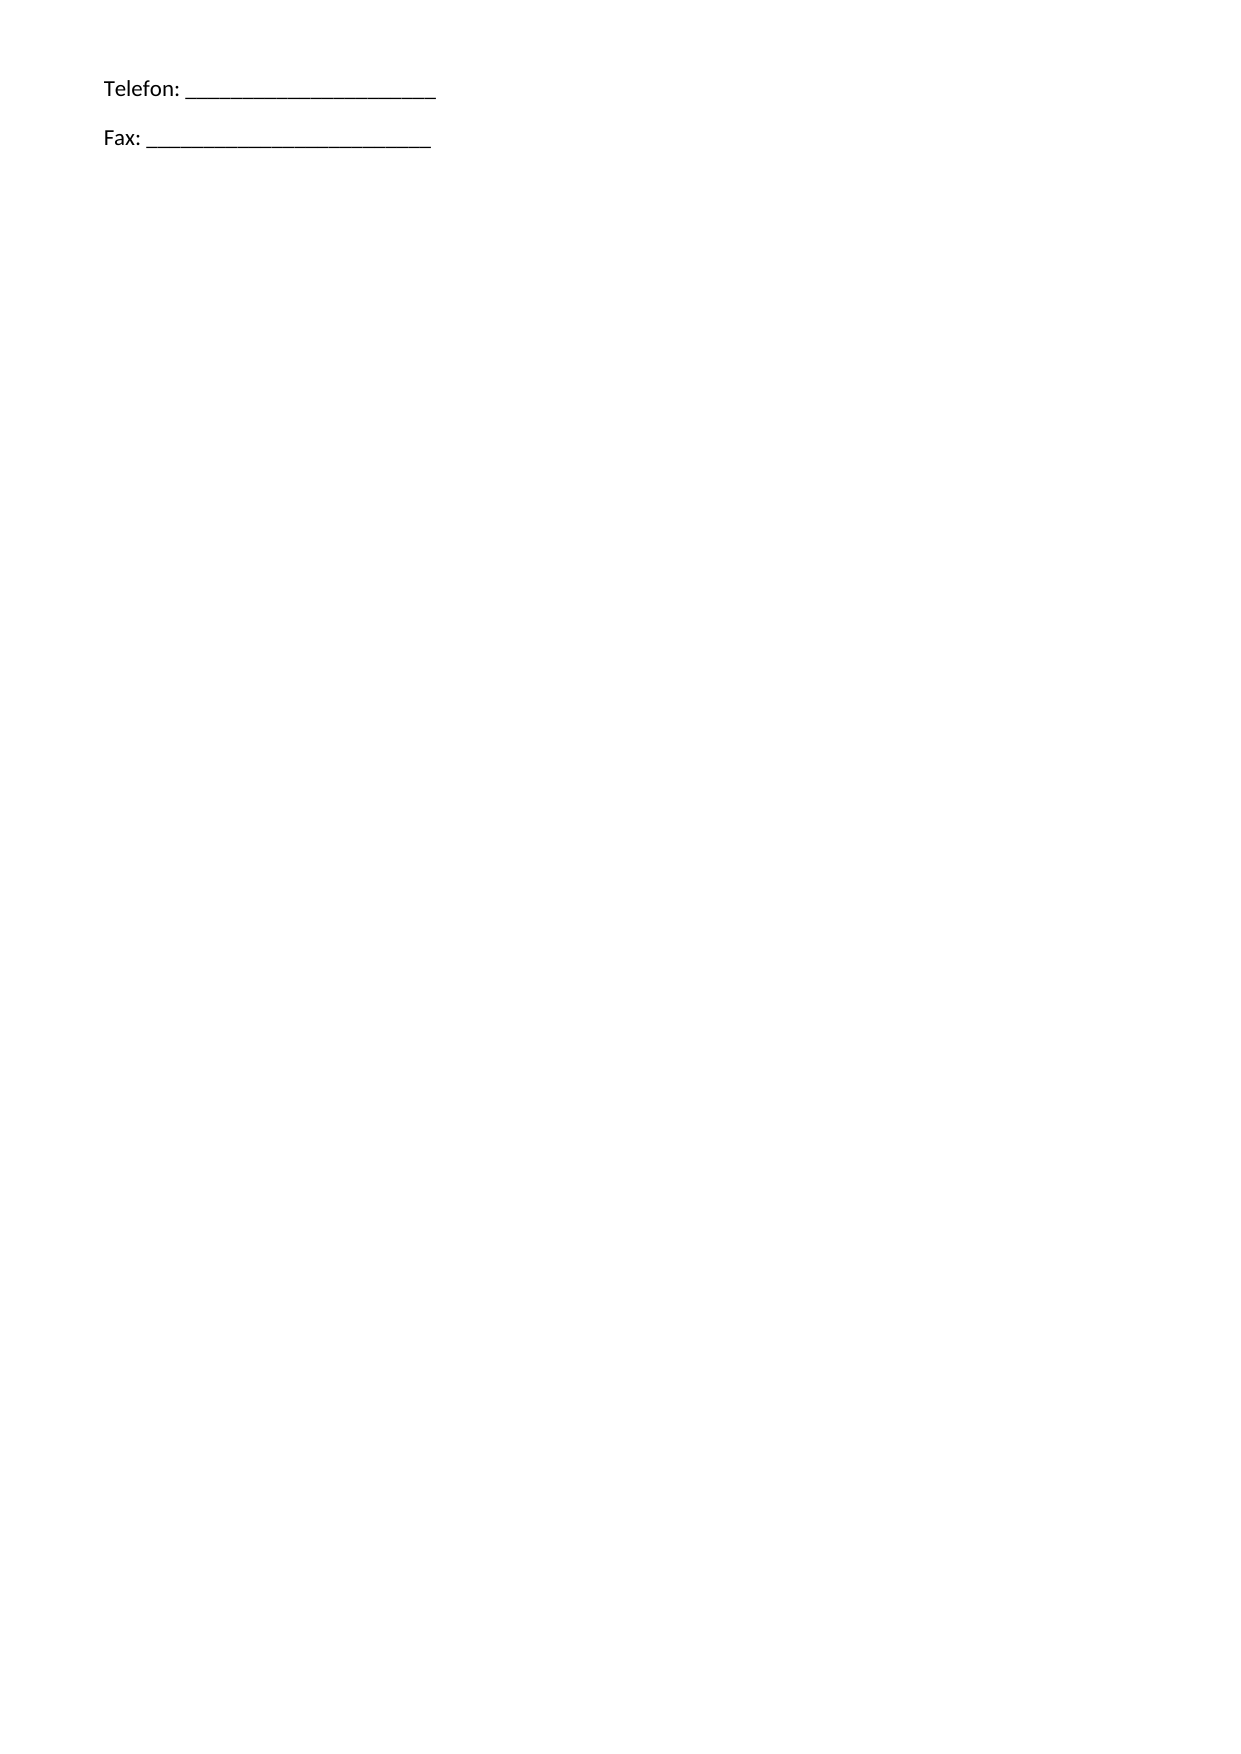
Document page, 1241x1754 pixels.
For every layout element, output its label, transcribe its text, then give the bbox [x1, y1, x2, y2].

text Telefon: ______________________ [103, 74, 1167, 102]
text Fax: _________________________ [103, 123, 1167, 179]
